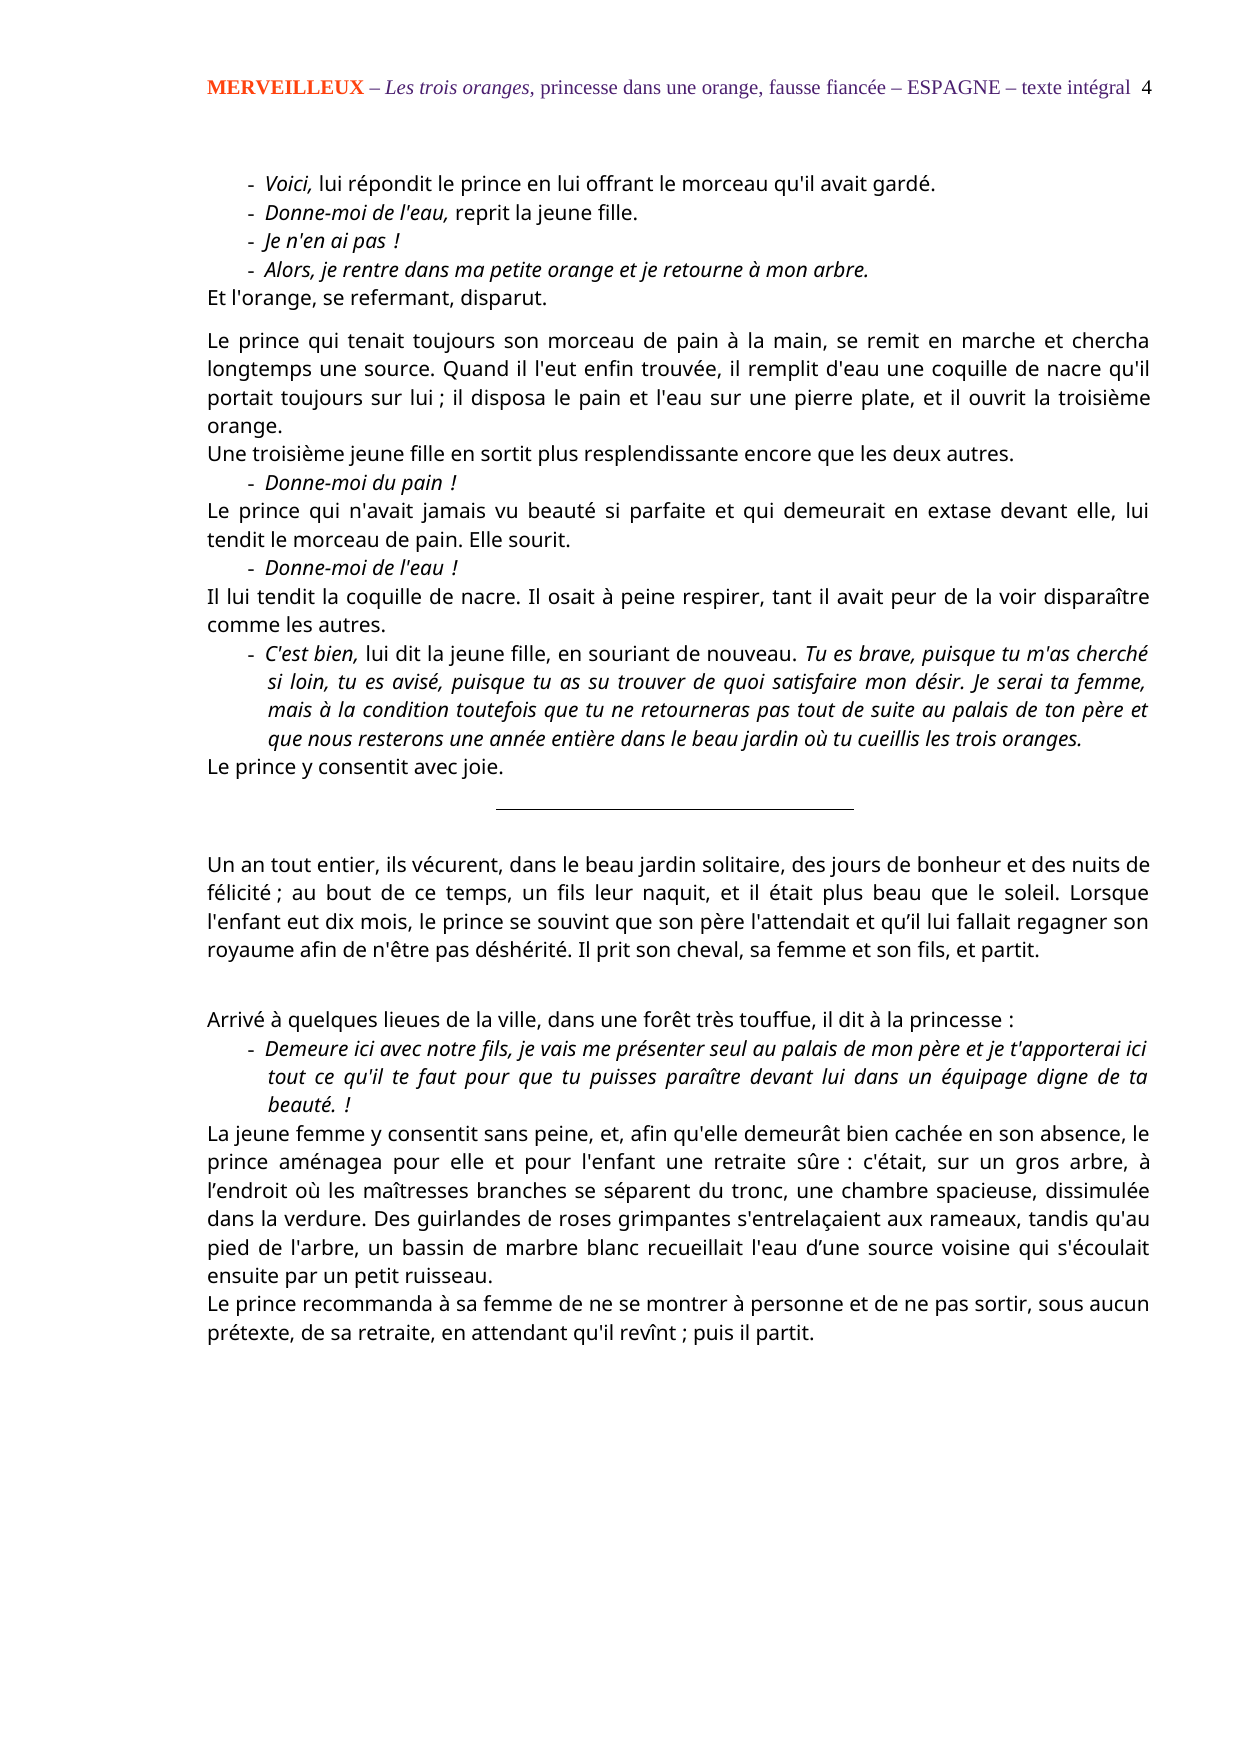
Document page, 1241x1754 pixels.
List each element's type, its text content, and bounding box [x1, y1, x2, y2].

list Donne-moi de l'eau ! [247, 553, 1152, 582]
text La jeune femme y consentit sans peine, et, afin qu'elle demeurât bien cachée en son absence, le prince aménagea pour elle et pour l'enfant une retraite sûre : c'était, sur un gros arbre, à l’endroit où les maîtresses branches se séparent du tronc, une chambre spacieuse, dissimulée dans la verdure. Des guirlandes de roses grimpantes s'entrelaçaient aux rameaux, tandis qu'au pied de l'arbre, un bassin de marbre blanc recueillait l'eau d’une source voisine qui s'écoulait ensuite par un petit ruisseau. [207, 1119, 1152, 1289]
text Le prince qui n'avait jamais vu beauté si parfaite et qui demeurait en extase devant elle, lui tendit le morceau de pain. Elle sourit. [207, 496, 1152, 553]
text Le prince qui tenait toujours son morceau de pain à la main, se remit en marche et chercha longtemps une source. Quand il l'eut enfin trouvée, il remplit d'eau une coquille de nacre qu'il portait toujours sur lui ; il disposa le pain et l'eau sur une pierre plate, et il ouvrit la troisième orange. [207, 326, 1152, 439]
list Je n'en ai pas ! [247, 226, 1152, 255]
text Le prince recommanda à sa femme de ne se montrer à personne et de ne pas sortir, sous aucun prétexte, de sa retraite, en attendant qu'il revînt ; puis il partit. [207, 1289, 1152, 1346]
list C'est bien, lui dit la jeune fille, en souriant de nouveau. Tu es brave, puisque tu m'as cherché si loin, tu es avisé, puisque tu as su trouver de quoi satisfaire mon désir. Je serai ta femme, mais à la condition toutefois que tu ne retourneras pas tout de suite au palais de ton père et que nous resterons une année entière dans le beau jardin où tu cueillis les trois oranges. [247, 639, 1152, 752]
text Arrivé à quelques lieues de la ville, dans une forêt très touffue, il dit à la princesse : [207, 1005, 1152, 1034]
list Voici, lui répondit le prince en lui offrant le morceau qu'il avait gardé. [247, 169, 1152, 198]
list Alors, je rentre dans ma petite orange et je retourne à mon arbre. [247, 255, 1152, 283]
text Il lui tendit la coquille de nacre. Il osait à peine respirer, tant il avait peur de la voir disparaître comme les autres. [207, 582, 1152, 639]
text Et l'orange, se refermant, disparut. [207, 283, 1152, 312]
text Une troisième jeune fille en sortit plus resplendissante encore que les deux autres. [207, 439, 1152, 468]
list Donne-moi du pain ! [247, 468, 1152, 496]
text Un an tout entier, ils vécurent, dans le beau jardin solitaire, des jours de bonheur et des nuits de félicité ; au bout de ce temps, un fils leur naquit, et il était plus beau que le soleil. Lorsque l'enfant eut dix mois, le prince se souvint que son père l'attendait et qu’il lui fallait regagner son royaume afin de n'être pas déshérité. Il prit son cheval, sa femme et son fils, et partit. [207, 850, 1152, 964]
list Donne-moi de l'eau, reprit la jeune fille. [247, 198, 1152, 226]
list Demeure ici avec notre fils, je vais me présenter seul au palais de mon père et je t'apporterai ici tout ce qu'il te faut pour que tu puisses paraître devant lui dans un équipage digne de ta beauté. ! [247, 1034, 1152, 1119]
text Le prince y consentit avec joie. [207, 752, 1152, 781]
